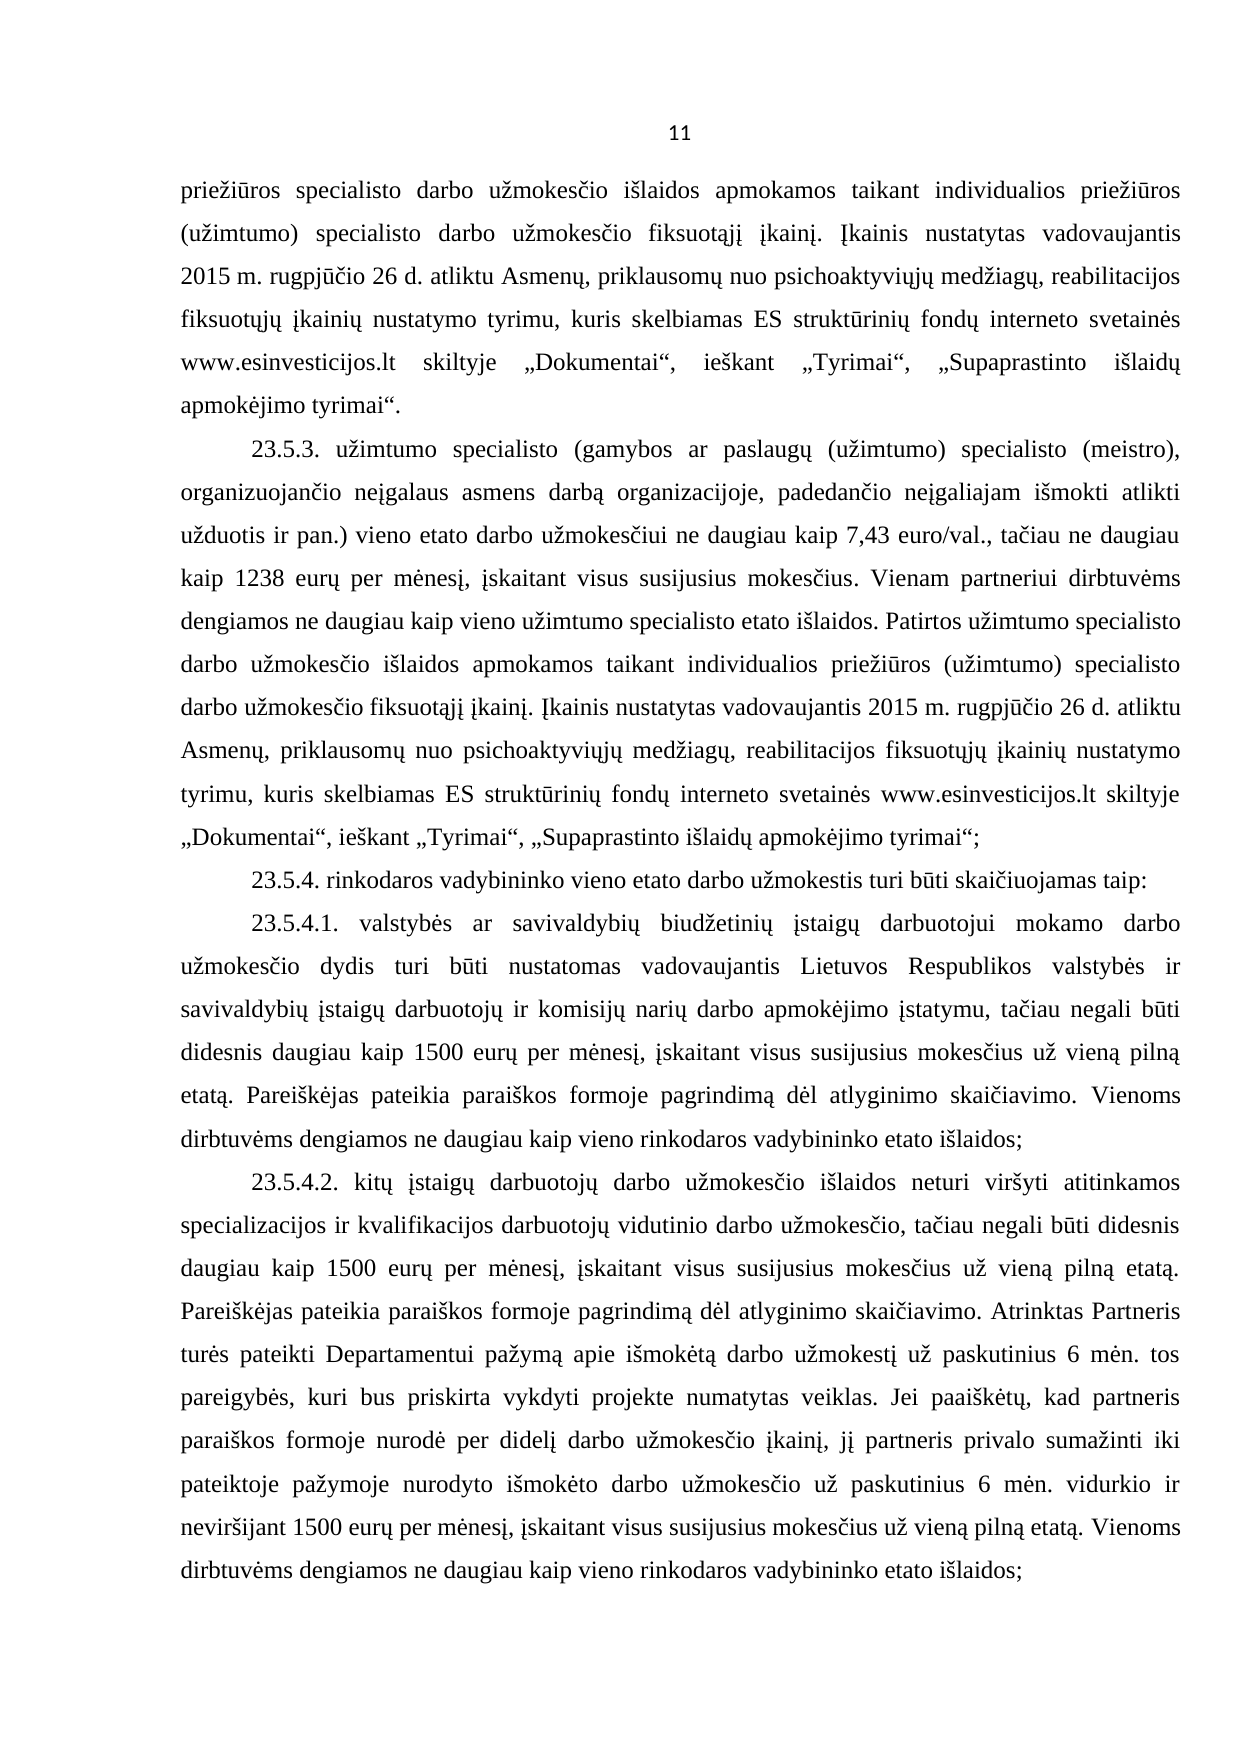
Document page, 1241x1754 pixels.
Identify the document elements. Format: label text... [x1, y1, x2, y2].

text 23.5.4. rinkodaros vadybininko vieno etato darbo užmokestis turi būti skaičiuojamas taip: [180, 865, 1181, 894]
text 23.5.4.2. kitų įstaigų darbuotojų darbo užmokesčio išlaidos neturi viršyti atitinkamos specializacijos ir kvalifikacijos darbuotojų vidutinio darbo užmokesčio, tačiau negali būti didesnis daugiau kaip 1500 eurų per mėnesį, įskaitant visus susijusius mokesčius už vieną pilną etatą. Pareiškėjas pateikia paraiškos formoje pagrindimą dėl atlyginimo skaičiavimo. Atrinktas Partneris turės pateikti Departamentui pažymą apie išmokėtą darbo užmokestį už paskutinius 6 mėn. tos pareigybės, kuri bus priskirta vykdyti projekte numatytas veiklas. Jei paaiškėtų, kad partneris paraiškos formoje nurodė per didelį darbo užmokesčio įkainį, jį partneris privalo sumažinti iki pateiktoje pažymoje nurodyto išmokėto darbo užmokesčio už paskutinius 6 mėn. vidurkio ir neviršijant 1500 eurų per mėnesį, įskaitant visus susijusius mokesčius už vieną pilną etatą. Vienoms dirbtuvėms dengiamos ne daugiau kaip vieno rinkodaros vadybininko etato išlaidos; [180, 1167, 1181, 1584]
text 23.5.4.1. valstybės ar savivaldybių biudžetinių įstaigų darbuotojui mokamo darbo užmokesčio dydis turi būti nustatomas vadovaujantis Lietuvos Respublikos valstybės ir savivaldybių įstaigų darbuotojų ir komisijų narių darbo apmokėjimo įstatymu, tačiau negali būti didesnis daugiau kaip 1500 eurų per mėnesį, įskaitant visus susijusius mokesčius už vieną pilną etatą. Pareiškėjas pateikia paraiškos formoje pagrindimą dėl atlyginimo skaičiavimo. Vienoms dirbtuvėms dengiamos ne daugiau kaip vieno rinkodaros vadybininko etato išlaidos; [180, 908, 1181, 1152]
text 23.5.3. užimtumo specialisto (gamybos ar paslaugų (užimtumo) specialisto (meistro), organizuojančio neįgalaus asmens darbą organizacijoje, padedančio neįgaliajam išmokti atlikti užduotis ir pan.) vieno etato darbo užmokesčiui ne daugiau kaip 7,43 euro/val., tačiau ne daugiau kaip 1238 eurų per mėnesį, įskaitant visus susijusius mokesčius. Vienam partneriui dirbtuvėms dengiamos ne daugiau kaip vieno užimtumo specialisto etato išlaidos. Patirtos užimtumo specialisto darbo užmokesčio išlaidos apmokamos taikant individualios priežiūros (užimtumo) specialisto darbo užmokesčio fiksuotąjį įkainį. Įkainis nustatytas vadovaujantis 2015 m. rugpjūčio 26 d. atliktu Asmenų, priklausomų nuo psichoaktyviųjų medžiagų, reabilitacijos fiksuotųjų įkainių nustatymo tyrimu, kuris skelbiamas ES struktūrinių fondų interneto svetainės www.esinvesticijos.lt skiltyje „Dokumentai“, ieškant „Tyrimai“, „Supaprastinto išlaidų apmokėjimo tyrimai“; [180, 434, 1181, 851]
text priežiūros specialisto darbo užmokesčio išlaidos apmokamos taikant individualios priežiūros (užimtumo) specialisto darbo užmokesčio fiksuotąjį įkainį. Įkainis nustatytas vadovaujantis 2015 m. rugpjūčio 26 d. atliktu Asmenų, priklausomų nuo psichoaktyviųjų medžiagų, reabilitacijos fiksuotųjų įkainių nustatymo tyrimu, kuris skelbiamas ES struktūrinių fondų interneto svetainės www.esinvesticijos.lt skiltyje „Dokumentai“, ieškant „Tyrimai“, „Supaprastinto išlaidų apmokėjimo tyrimai“. [180, 175, 1181, 419]
